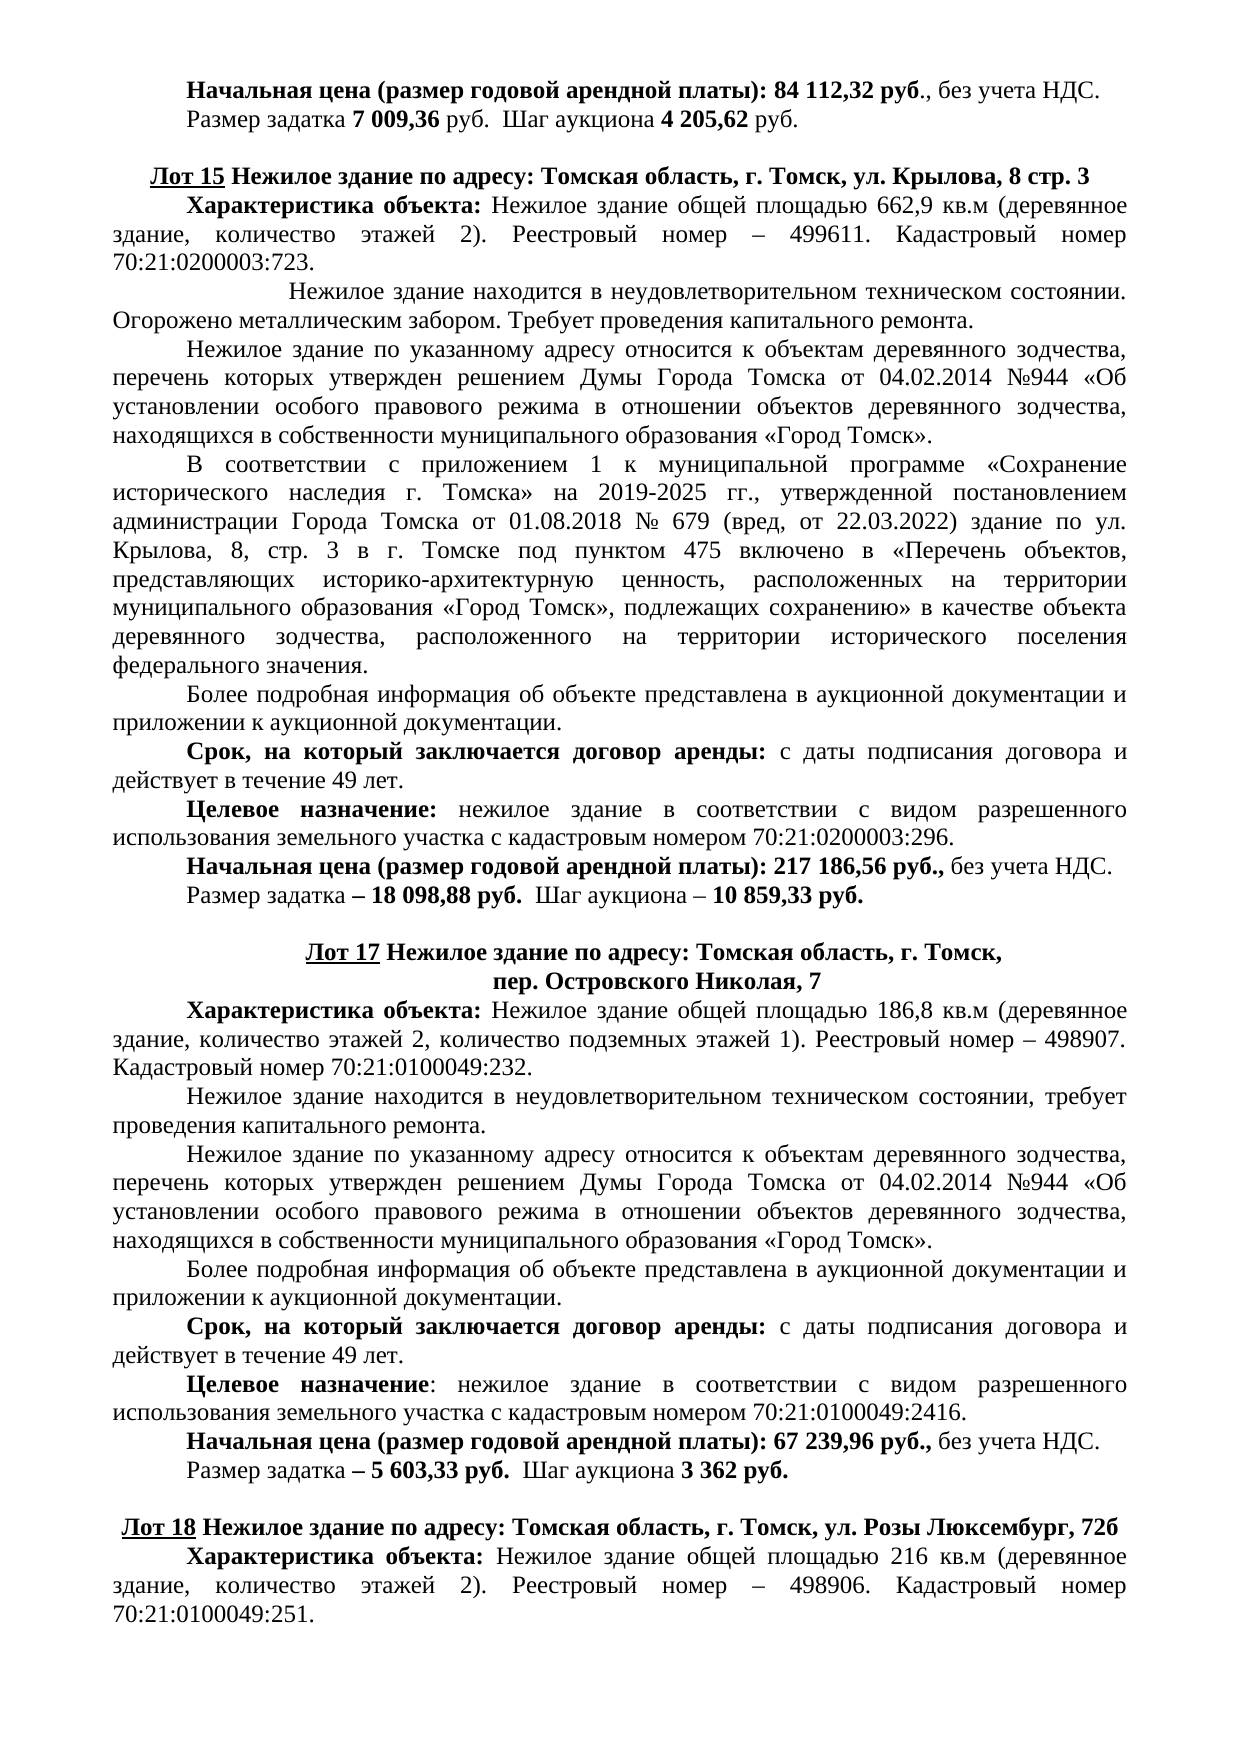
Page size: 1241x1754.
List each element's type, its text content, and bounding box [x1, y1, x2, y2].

text Срок, на который заключается договор аренды: с даты подписания договора и действует в течение 49 лет. [112, 736, 1128, 794]
text Начальная цена (размер годовой арендной платы): 84 112,32 руб., без учета НДС. [112, 75, 1128, 104]
text Характеристика объекта: Нежилое здание общей площадью 662,9 кв.м (деревянное здание, количество этажей 2). Реестровый номер – 499611. Кадастровый номер 70:21:0200003:723. [112, 190, 1128, 276]
text Нежилое здание по указанному адресу относится к объектам деревянного зодчества, перечень которых утвержден решением Думы Города Томска от 04.02.2014 №944 «Об установлении особого правового режима в отношении объектов деревянного зодчества, находящихся в собственности муниципального образования «Город Томск». [112, 1139, 1128, 1254]
text Размер задатка – 5 603,33 руб. Шаг аукциона 3 362 руб. [112, 1455, 1128, 1484]
text Характеристика объекта: Нежилое здание общей площадью 216 кв.м (деревянное здание, количество этажей 2). Реестровый номер – 498906. Кадастровый номер 70:21:0100049:251. [112, 1541, 1128, 1627]
text Лот 15 Нежилое здание по адресу: Томская область, г. Томск, ул. Крылова, 8 стр. 3 [112, 161, 1128, 190]
text пер. Островского Николая, 7 [112, 966, 1128, 995]
text Целевое назначение: нежилое здание в соответствии с видом разрешенного использования земельного участка с кадастровым номером 70:21:0200003:296. [112, 794, 1128, 851]
text Размер задатка – 18 098,88 руб. Шаг аукциона – 10 859,33 руб. [112, 880, 1128, 909]
text Начальная цена (размер годовой арендной платы): 67 239,96 руб., без учета НДС. [112, 1426, 1128, 1455]
text В соответствии с приложением 1 к муниципальной программе «Сохранение исторического наследия г. Томска» на 2019-2025 гг., утвержденной постановлением администрации Города Томска от 01.08.2018 № 679 (вред, от 22.03.2022) здание по ул. Крылова, 8, стр. 3 в г. Томске под пунктом 475 включено в «Перечень объектов, представляющих историко-архитектурную ценность, расположенных на территории муниципального образования «Город Томск», подлежащих сохранению» в качестве объекта деревянного зодчества, расположенного на территории исторического поселения федерального значения. [112, 449, 1128, 679]
text Более подробная информация об объекте представлена в аукционной документации и приложении к аукционной документации. [112, 679, 1128, 736]
text Более подробная информация об объекте представлена в аукционной документации и приложении к аукционной документации. [112, 1254, 1128, 1311]
text Размер задатка 7 009,36 руб. Шаг аукциона 4 205,62 руб. [112, 104, 1128, 132]
text Целевое назначение: нежилое здание в соответствии с видом разрешенного использования земельного участка с кадастровым номером 70:21:0100049:2416. [112, 1369, 1128, 1426]
text Срок, на который заключается договор аренды: с даты подписания договора и действует в течение 49 лет. [112, 1311, 1128, 1369]
text Нежилое здание находится в неудовлетворительном техническом состоянии, требует проведения капитального ремонта. [112, 1081, 1128, 1139]
text Лот 17 Нежилое здание по адресу: Томская область, г. Томск, [112, 937, 1128, 966]
text Начальная цена (размер годовой арендной платы): 217 186,56 руб., без учета НДС. [112, 851, 1128, 880]
text Нежилое здание по указанному адресу относится к объектам деревянного зодчества, перечень которых утвержден решением Думы Города Томска от 04.02.2014 №944 «Об установлении особого правового режима в отношении объектов деревянного зодчества, находящихся в собственности муниципального образования «Город Томск». [112, 334, 1128, 449]
text Нежилое здание находится в неудовлетворительном техническом состоянии. Огорожено металлическим забором. Требует проведения капитального ремонта. [112, 276, 1128, 334]
text Характеристика объекта: Нежилое здание общей площадью 186,8 кв.м (деревянное здание, количество этажей 2, количество подземных этажей 1). Реестровый номер – 498907. Кадастровый номер 70:21:0100049:232. [112, 995, 1128, 1081]
text Лот 18 Нежилое здание по адресу: Томская область, г. Томск, ул. Розы Люксембург, 72б [112, 1512, 1128, 1541]
